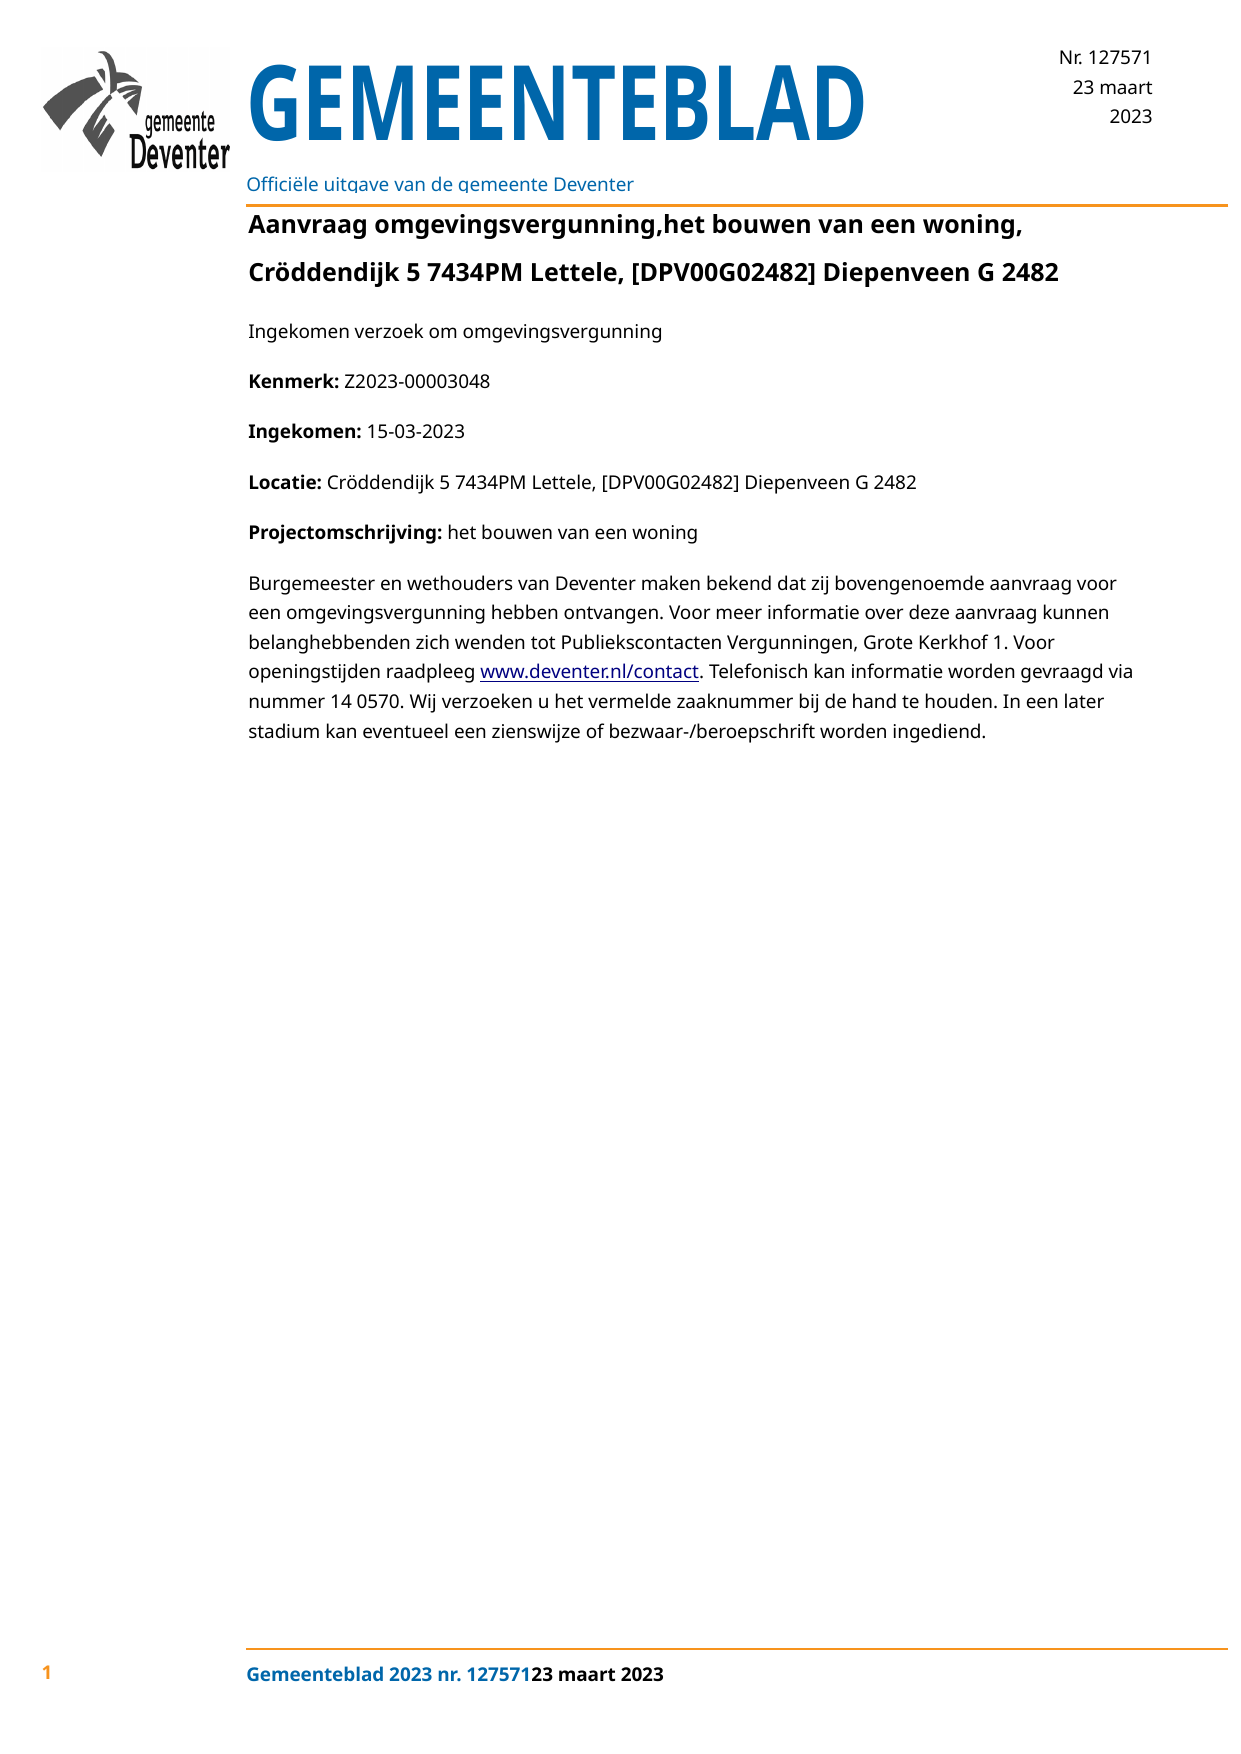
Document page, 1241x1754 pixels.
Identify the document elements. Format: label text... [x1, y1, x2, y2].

text Ingekomen: 15-03-2023 [248, 419, 1152, 444]
text Projectomschrijving: het bouwen van een woning [248, 519, 1152, 545]
text Kenmerk: Z2023-00003048 [248, 368, 1152, 394]
text Ingekomen verzoek om omgevingsvergunning [248, 318, 1152, 344]
picture [41, 47, 231, 172]
text Aanvraag omgevingsvergunning,het bouwen van een woning, Cröddendijk 5 7434PM Lettele, [DPV00G02482] Diepenveen G 2482 [248, 207, 1152, 288]
text Burgemeester en wethouders van Deventer maken bekend dat zij bovengenoemde aanvraag voor een omgevingsvergunning hebben ontvangen. Voor meer informatie over deze aanvraag kunnen belanghebbenden zich wenden tot Publiekscontacten Vergunningen, Grote Kerkhof 1. Voor openingstijden raadpleeg www.deventer.nl/contact. Telefonisch kan informatie worden gevraagd via nummer 14 0570. Wij verzoeken u het vermelde zaaknummer bij de hand te houden. In een later stadium kan eventueel een zienswijze of bezwaar-/beroepschrift worden ingediend. [248, 570, 1152, 744]
text Locatie: Cröddendijk 5 7434PM Lettele, [DPV00G02482] Diepenveen G 2482 [248, 469, 1152, 495]
